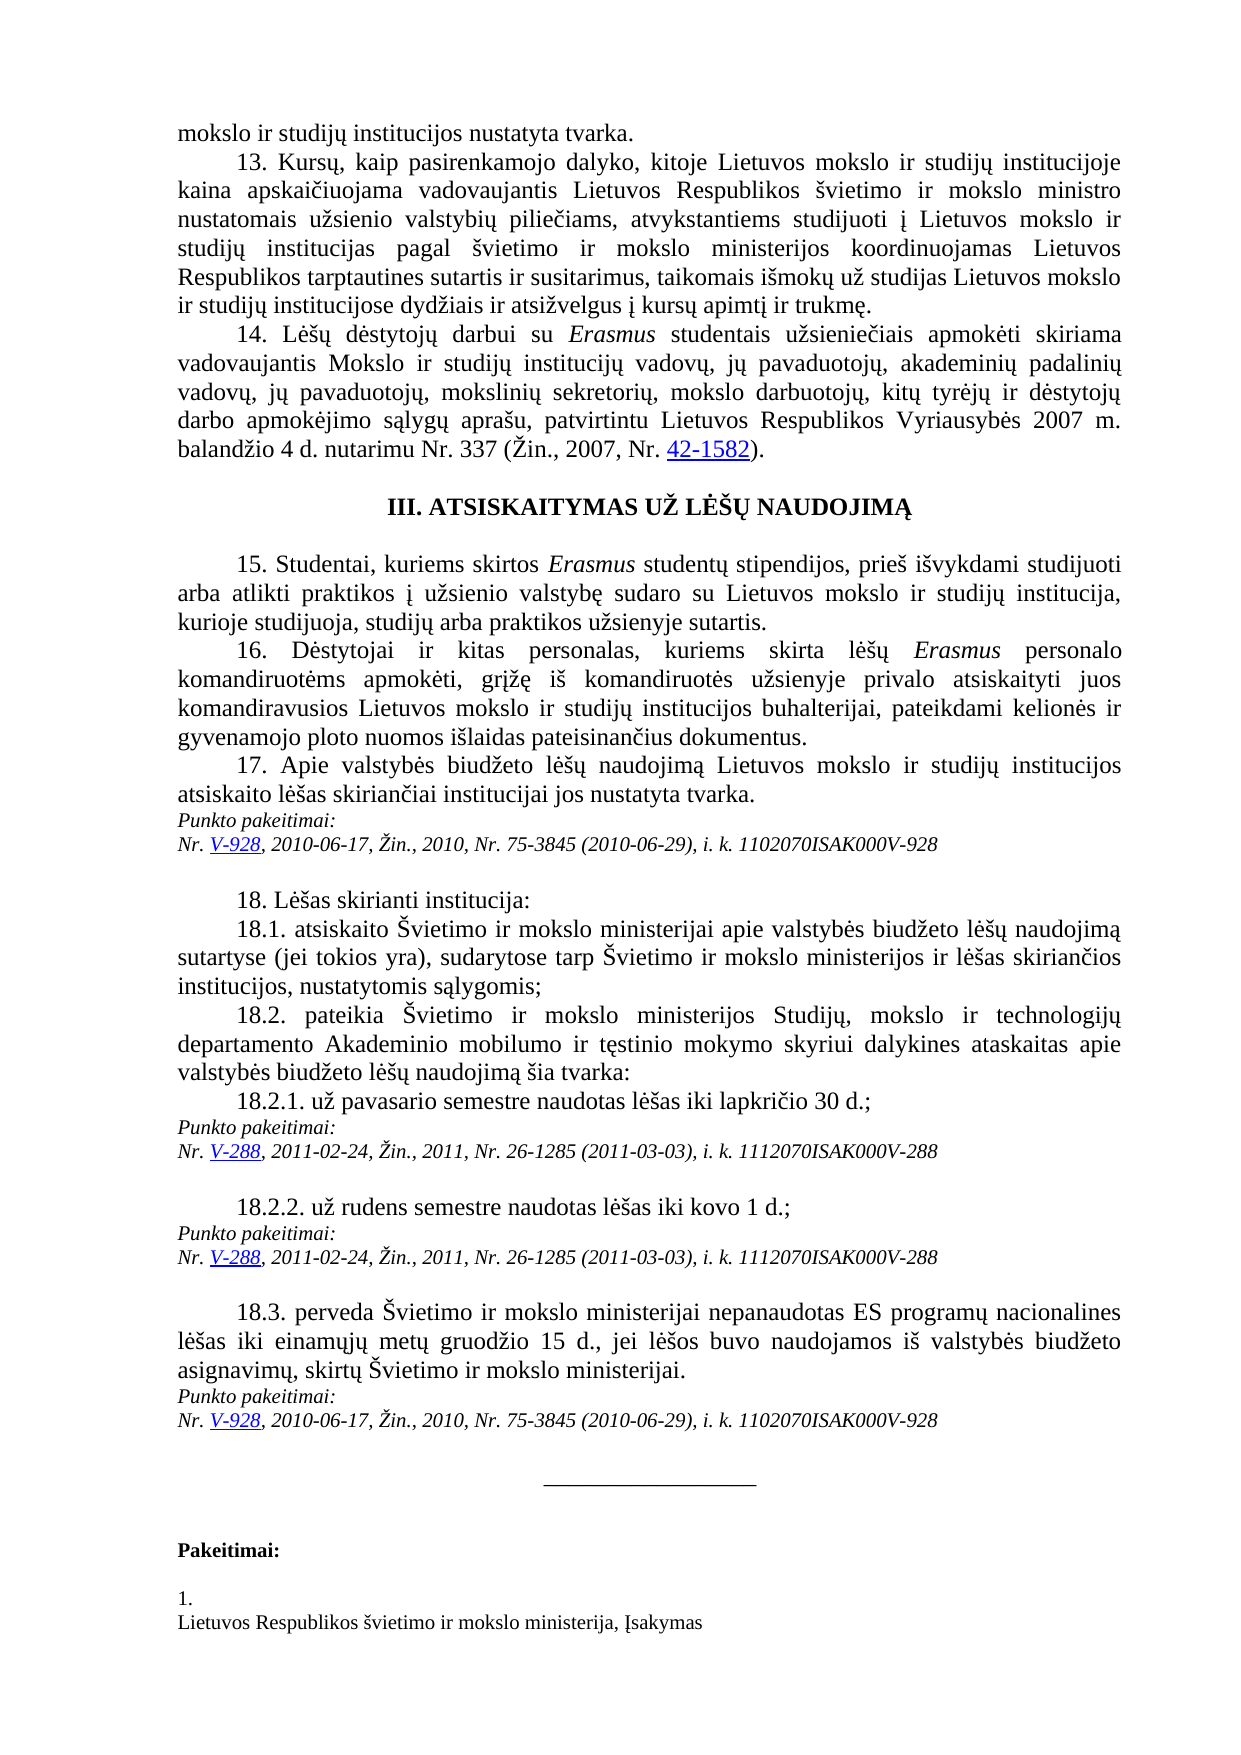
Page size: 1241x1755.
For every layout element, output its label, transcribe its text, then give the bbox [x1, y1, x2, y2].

text 18.2.1. už pavasario semestre naudotas lėšas iki lapkričio 30 d.; [177, 1086, 1122, 1115]
text 18.2.2. už rudens semestre naudotas lėšas iki kovo 1 d.; [177, 1192, 1122, 1221]
text Lietuvos Respublikos švietimo ir mokslo ministerija, Įsakymas [177, 1610, 1122, 1634]
text 18.2. pateikia Švietimo ir mokslo ministerijos Studijų, mokslo ir technologijų departamento Akademinio mobilumo ir tęstinio mokymo skyriui dalykines ataskaitas apie valstybės biudžeto lėšų naudojimą šia tvarka: [177, 1000, 1122, 1086]
text _________________ [177, 1461, 1122, 1489]
text Nr. V-928, 2010-06-17, Žin., 2010, Nr. 75-3845 (2010-06-29), i. k. 1102070ISAK000V-928 [177, 832, 1122, 856]
text 15. Studentai, kuriems skirtos Erasmus studentų stipendijos, prieš išvykdami studijuoti arba atlikti praktikos į užsienio valstybę sudaro su Lietuvos mokslo ir studijų institucija, kurioje studijuoja, studijų arba praktikos užsienyje sutartis. [177, 549, 1122, 636]
text Punkto pakeitimai: [177, 1115, 1122, 1139]
text 14. Lėšų dėstytojų darbui su Erasmus studentais užsieniečiais apmokėti skiriama vadovaujantis Mokslo ir studijų institucijų vadovų, jų pavaduotojų, akademinių padalinių vadovų, jų pavaduotojų, mokslinių sekretorių, mokslo darbuotojų, kitų tyrėjų ir dėstytojų darbo apmokėjimo sąlygų aprašu, patvirtintu Lietuvos Respublikos Vyriausybės 2007 m. balandžio 4 d. nutarimu Nr. 337 (Žin., 2007, Nr. 42-1582). [177, 319, 1122, 463]
text 18.1. atsiskaito Švietimo ir mokslo ministerijai apie valstybės biudžeto lėšų naudojimą sutartyse (jei tokios yra), sudarytose tarp Švietimo ir mokslo ministerijos ir lėšas skiriančios institucijos, nustatytomis sąlygomis; [177, 914, 1122, 1000]
text Pakeitimai: [177, 1537, 1122, 1562]
text mokslo ir studijų institucijos nustatyta tvarka. [177, 118, 1122, 147]
text 16. Dėstytojai ir kitas personalas, kuriems skirta lėšų Erasmus personalo komandiruotėms apmokėti, grįžę iš komandiruotės užsienyje privalo atsiskaityti juos komandiravusios Lietuvos mokslo ir studijų institucijos buhalterijai, pateikdami kelionės ir gyvenamojo ploto nuomos išlaidas pateisinančius dokumentus. [177, 636, 1122, 751]
text 18. Lėšas skirianti institucija: [177, 885, 1122, 914]
text Nr. V-928, 2010-06-17, Žin., 2010, Nr. 75-3845 (2010-06-29), i. k. 1102070ISAK000V-928 [177, 1408, 1122, 1432]
text Nr. V-288, 2011-02-24, Žin., 2011, Nr. 26-1285 (2011-03-03), i. k. 1112070ISAK000V-288 [177, 1245, 1122, 1269]
text 17. Apie valstybės biudžeto lėšų naudojimą Lietuvos mokslo ir studijų institucijos atsiskaito lėšas skiriančiai institucijai jos nustatyta tvarka. [177, 751, 1122, 808]
text 13. Kursų, kaip pasirenkamojo dalyko, kitoje Lietuvos mokslo ir studijų institucijoje kaina apskaičiuojama vadovaujantis Lietuvos Respublikos švietimo ir mokslo ministro nustatomais užsienio valstybių piliečiams, atvykstantiems studijuoti į Lietuvos mokslo ir studijų institucijas pagal švietimo ir mokslo ministerijos koordinuojamas Lietuvos Respublikos tarptautines sutartis ir susitarimus, taikomais išmokų už studijas Lietuvos mokslo ir studijų institucijose dydžiais ir atsižvelgus į kursų apimtį ir trukmę. [177, 147, 1122, 319]
text 1. [177, 1586, 1122, 1610]
text Nr. V-288, 2011-02-24, Žin., 2011, Nr. 26-1285 (2011-03-03), i. k. 1112070ISAK000V-288 [177, 1139, 1122, 1163]
text 18.3. perveda Švietimo ir mokslo ministerijai nepanaudotas ES programų nacionalines lėšas iki einamųjų metų gruodžio 15 d., jei lėšos buvo naudojamos iš valstybės biudžeto asignavimų, skirtų Švietimo ir mokslo ministerijai. [177, 1297, 1122, 1384]
text Punkto pakeitimai: [177, 808, 1122, 832]
text Punkto pakeitimai: [177, 1221, 1122, 1245]
text III. ATSISKAITYMAS UŽ LĖŠŲ NAUDOJIMĄ [177, 492, 1122, 521]
text Punkto pakeitimai: [177, 1384, 1122, 1408]
